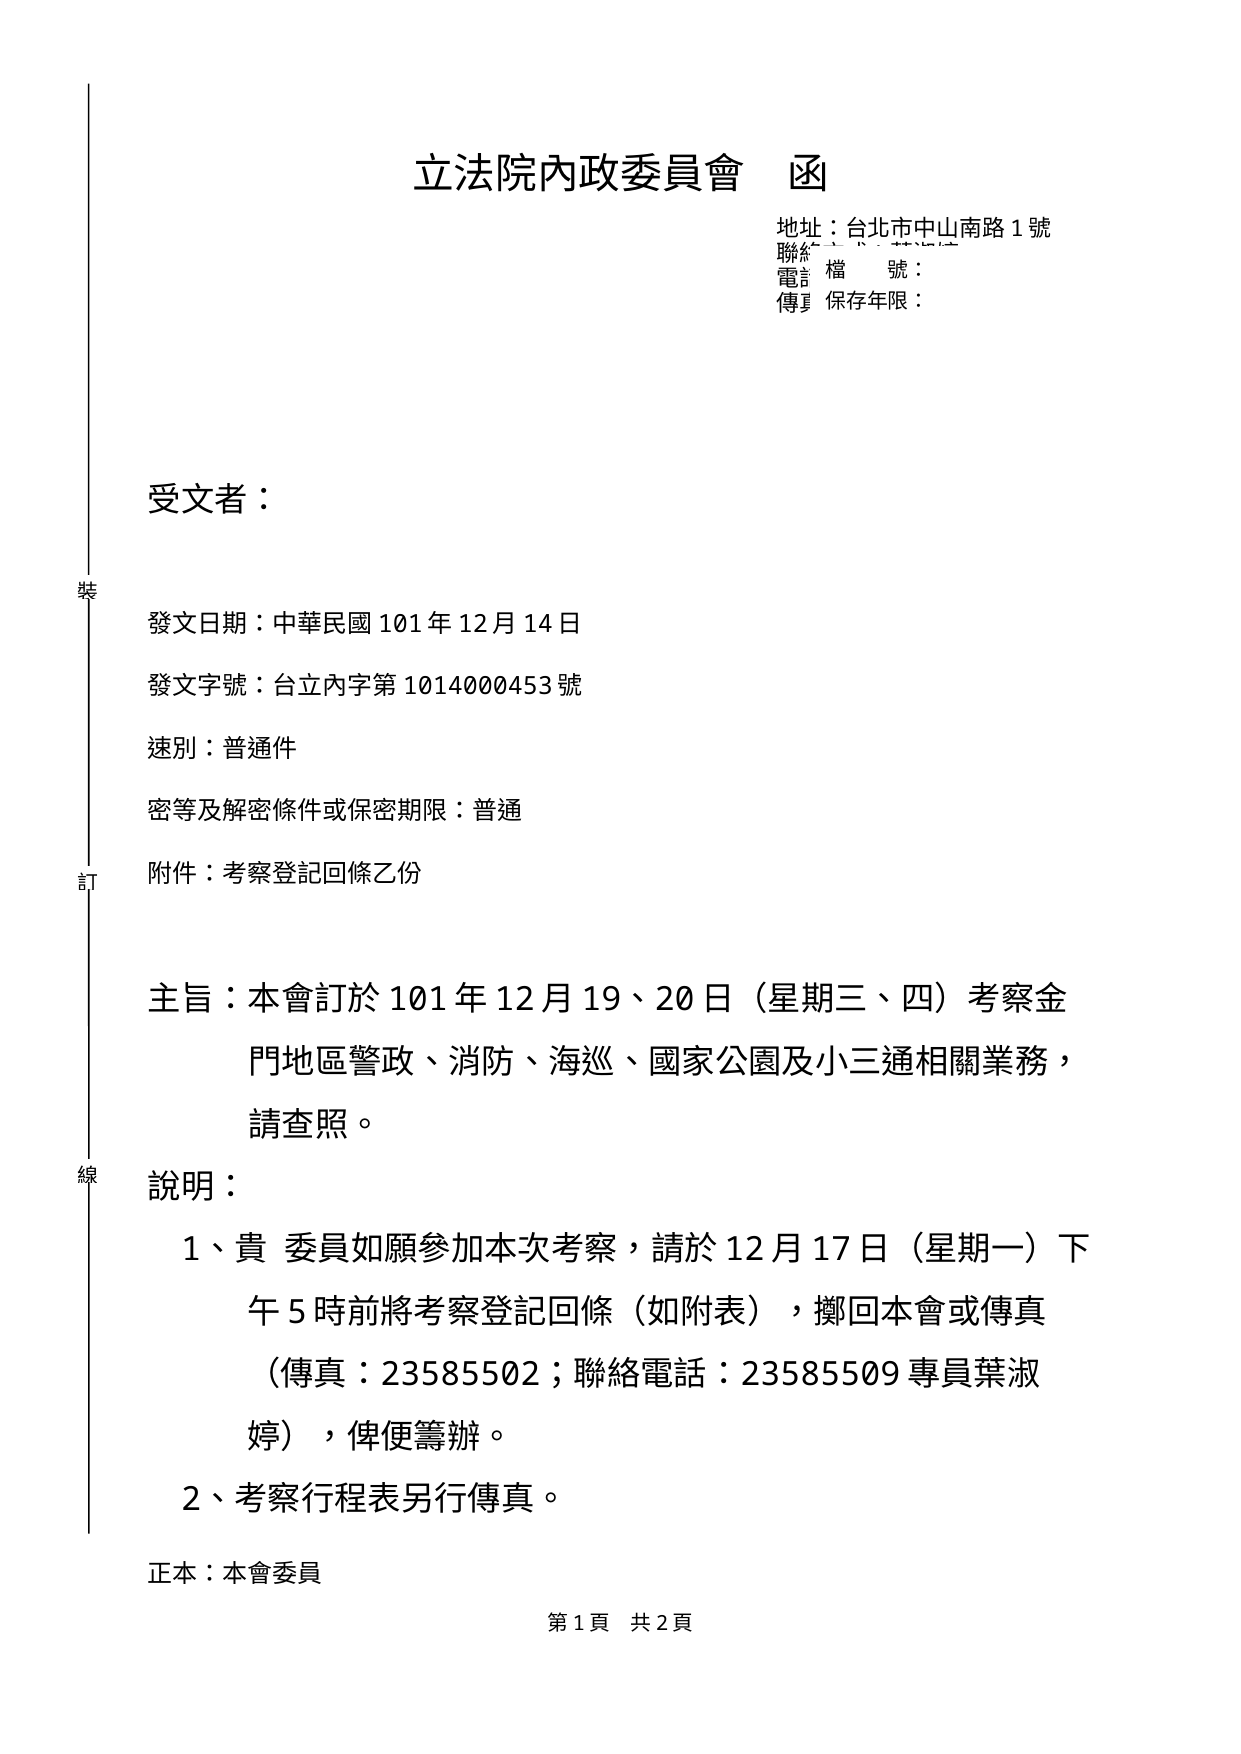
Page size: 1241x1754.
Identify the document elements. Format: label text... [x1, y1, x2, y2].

text 附件：考察登記回條乙份 [148, 830, 1092, 892]
list 貴 委員如願參加本次考察，請於12月17日（星期一）下午5時前將考察登記回條（如附表），擲回本會或傳真（傳真：23585502；聯絡電話：23585509專員葉淑婷），俾便籌辦。 [181, 1205, 1092, 1455]
text 電話：（02)23585509 [776, 266, 810, 291]
text 說明： [148, 1142, 1092, 1205]
text 主旨：本會訂於101年12月19、20日（星期三、四）考察金門地區警政、消防、海巡、國家公園及小三通相關業務，請查照。 [148, 955, 1092, 1142]
text 電話：（02)23585509 [1085, 266, 1183, 291]
text 傳真:（02)23585502 [1085, 291, 1183, 316]
text 發文字號：台立內字第1014000453號 [148, 642, 1092, 705]
text 速別：普通件 [148, 705, 1092, 767]
title 立法院內政委員會 函 [136, 158, 1198, 434]
text 地址：台北市中山南路1號 [776, 216, 1183, 241]
text 發文日期：中華民國101年12月14日 [148, 580, 1092, 642]
text 檔 號： [825, 254, 1070, 284]
list 考察行程表另行傳真。 [181, 1455, 1092, 1517]
text 密等及解密條件或保密期限：普通 [148, 767, 1092, 830]
text 受文者： [148, 455, 1092, 517]
text 保存年限： [825, 284, 1070, 314]
text 正本：本會委員 [148, 1530, 1092, 1592]
text 聯絡方式：葉淑婷 [776, 241, 1183, 266]
text 傳真:（02)23585502 [776, 291, 810, 316]
